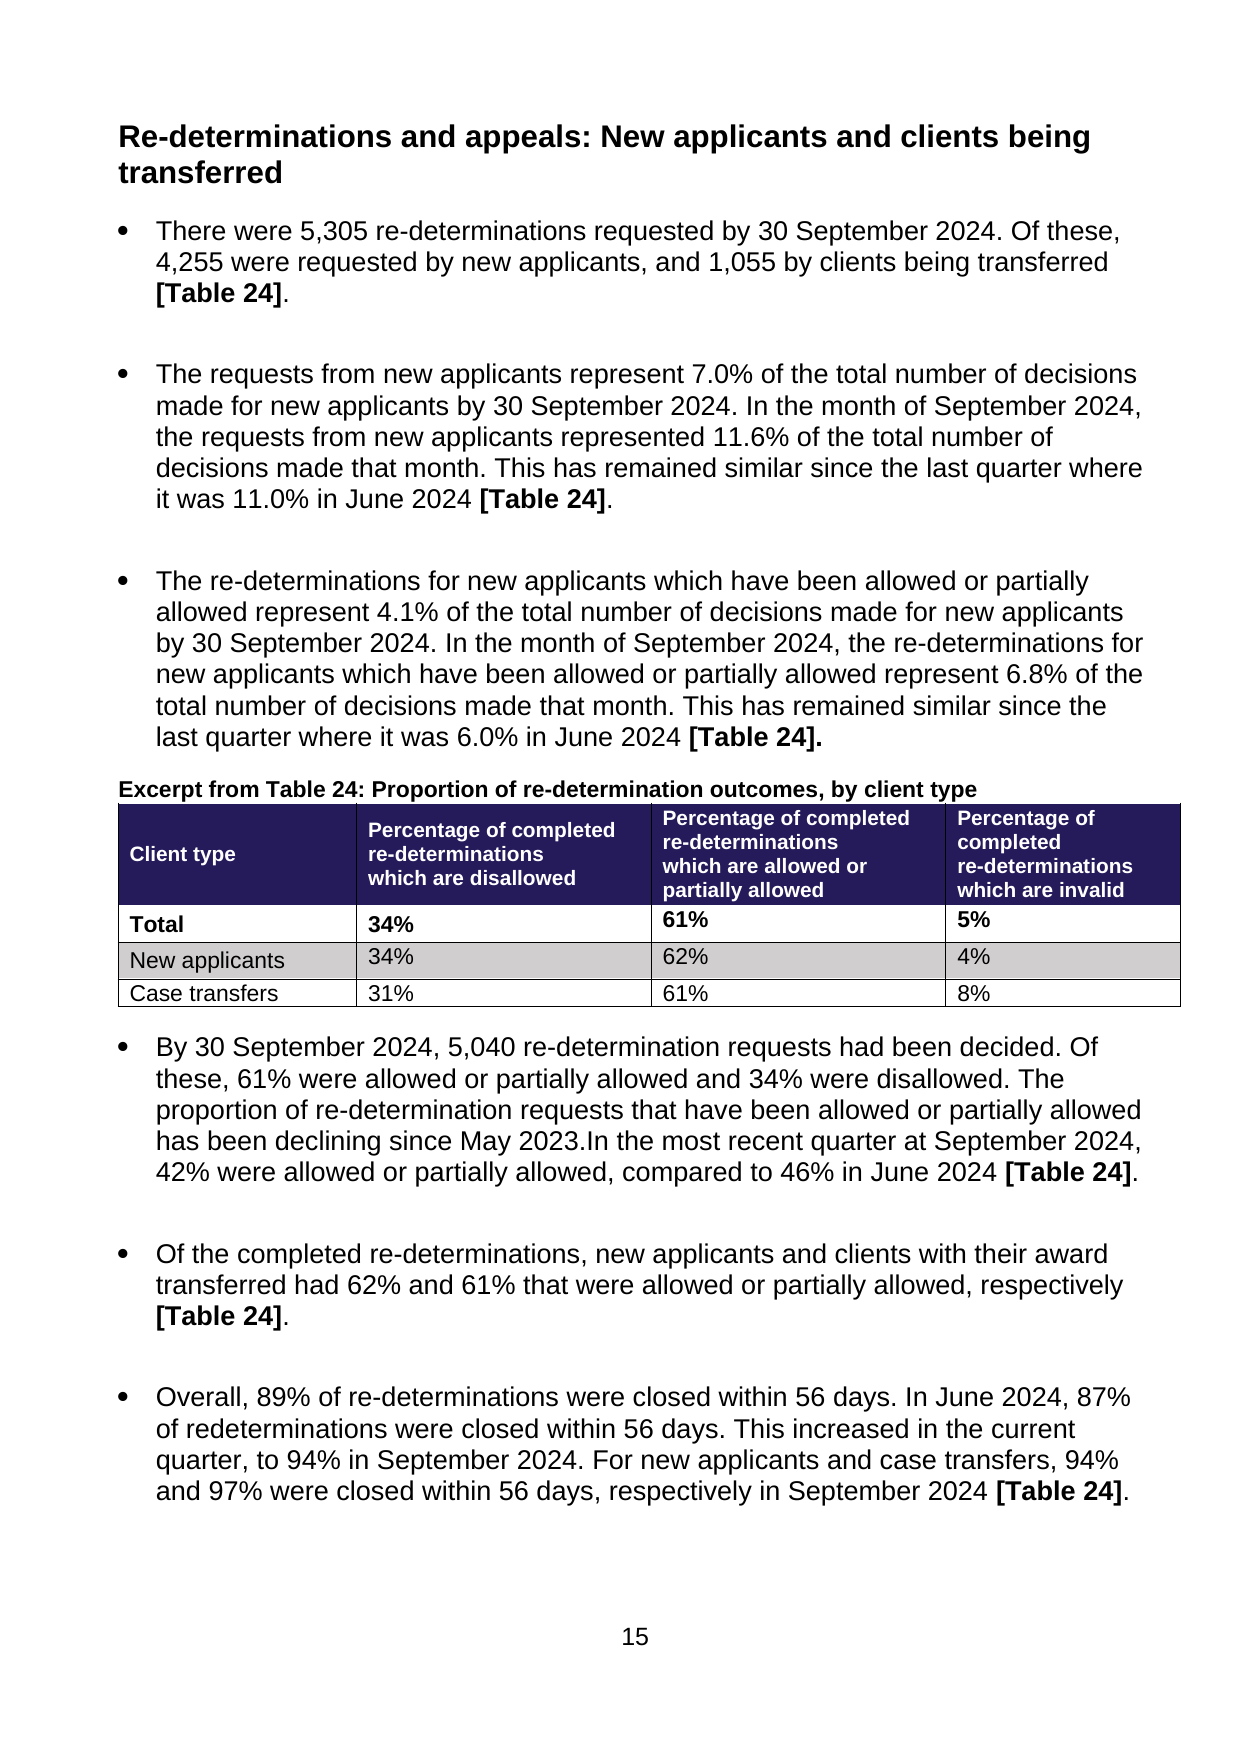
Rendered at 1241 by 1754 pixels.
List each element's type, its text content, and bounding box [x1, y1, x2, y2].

table_cell 5% [946, 906, 1180, 942]
table_header Percentage of completed re-determinations which are allowed or partially allowed [652, 804, 945, 905]
table_cell 34% [357, 906, 651, 942]
table_header Percentage of completed re-determinations which are invalid [946, 804, 1180, 905]
list Of the completed re-determinations, new applicants and clients with their award transferred had 62% and 61% that were allowed or partially allowed, respectively [Table 24]. [118, 1238, 1152, 1332]
table_cell 62% [652, 943, 945, 978]
table_cell 61% [652, 980, 945, 1006]
subtitle Re-determinations and appeals: New applicants and clients being transferred [118, 118, 1152, 190]
table_cell 31% [357, 980, 651, 1006]
text Excerpt from Table 24: Proportion of re-determination outcomes, by client type [118, 777, 1152, 802]
table_cell 4% [946, 943, 1180, 978]
table_cell 8% [946, 980, 1180, 1006]
list By 30 September 2024, 5,040 re-determination requests had been decided. Of these, 61% were allowed or partially allowed and 34% were disallowed. The proportion of re-determination requests that have been allowed or partially allowed has been declining since May 2023.In the most recent quarter at September 2024, 42% were allowed or partially allowed, compared to 46% in June 2024 [Table 24]. [118, 1032, 1152, 1188]
table_cell 61% [652, 906, 945, 942]
table_cell Case transfers [119, 980, 356, 1006]
table_header Client type [119, 804, 356, 905]
list The re-determinations for new applicants which have been allowed or partially allowed represent 4.1% of the total number of decisions made for new applicants by 30 September 2024. In the month of September 2024, the re-determinations for new applicants which have been allowed or partially allowed represent 6.8% of the total number of decisions made that month. This has remained similar since the last quarter where it was 6.0% in June 2024 [Table 24]. [118, 565, 1152, 752]
list There were 5,305 re-determinations requested by 30 September 2024. Of these, 4,255 were requested by new applicants, and 1,055 by clients being transferred [Table 24]. [118, 215, 1152, 309]
table_cell Total [119, 906, 356, 942]
list The requests from new applicants represent 7.0% of the total number of decisions made for new applicants by 30 September 2024. In the month of September 2024, the requests from new applicants represented 11.6% of the total number of decisions made that month. This has remained similar since the last quarter where it was 11.0% in June 2024 [Table 24]. [118, 359, 1152, 515]
list Overall, 89% of re-determinations were closed within 56 days. In June 2024, 87% of redeterminations were closed within 56 days. This increased in the current quarter, to 94% in September 2024. For new applicants and case transfers, 94% and 97% were closed within 56 days, respectively in September 2024 [Table 24]. [118, 1382, 1152, 1507]
table_header Percentage of completed re-determinations which are disallowed [357, 804, 651, 905]
table_cell New applicants [119, 943, 356, 978]
table_cell 34% [357, 943, 651, 978]
